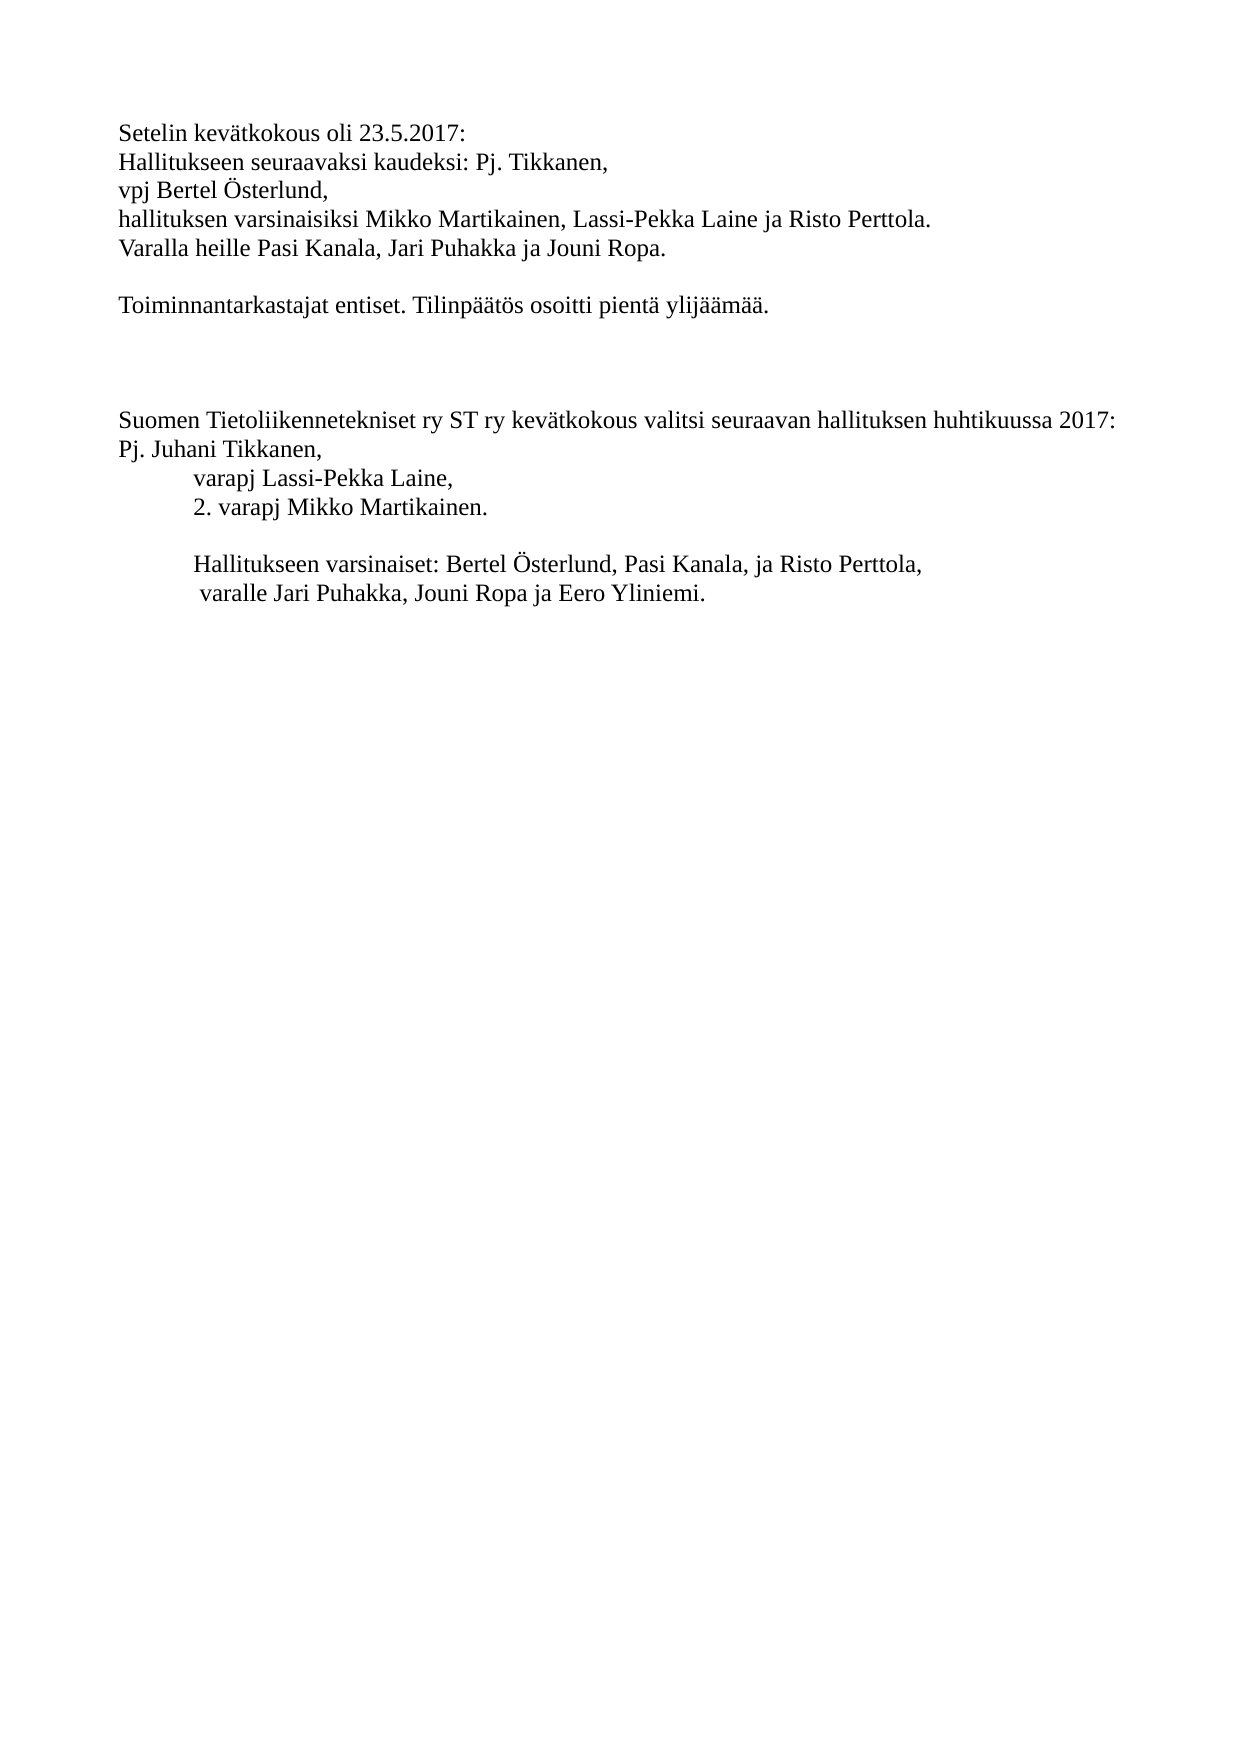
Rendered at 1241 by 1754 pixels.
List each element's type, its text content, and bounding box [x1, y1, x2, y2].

text Suomen Tietoliikennetekniset ry ST ry kevätkokous valitsi seuraavan hallituksen huhtikuussa 2017: Pj. Juhani Tikkanen, [118, 406, 1122, 463]
text Setelin kevätkokous oli 23.5.2017: [118, 118, 1122, 147]
list varalle Jari Puhakka, Jouni Ropa ja Eero Yliniemi. [156, 578, 1122, 607]
list Hallitukseen varsinaiset: Bertel Österlund, Pasi Kanala, ja Risto Perttola, [156, 549, 1122, 578]
text vpj Bertel Österlund, [118, 176, 1122, 204]
text Hallitukseen seuraavaksi kaudeksi: Pj. Tikkanen, [118, 147, 1122, 176]
text Varalla heille Pasi Kanala, Jari Puhakka ja Jouni Ropa. [118, 233, 1122, 262]
text hallituksen varsinaisiksi Mikko Martikainen, Lassi-Pekka Laine ja Risto Perttola. [118, 204, 1122, 233]
list 2. varapj Mikko Martikainen. [156, 492, 1122, 521]
list varapj Lassi-Pekka Laine, [156, 463, 1122, 492]
text Toiminnantarkastajat entiset. Tilinpäätös osoitti pientä ylijäämää. [118, 291, 1122, 319]
